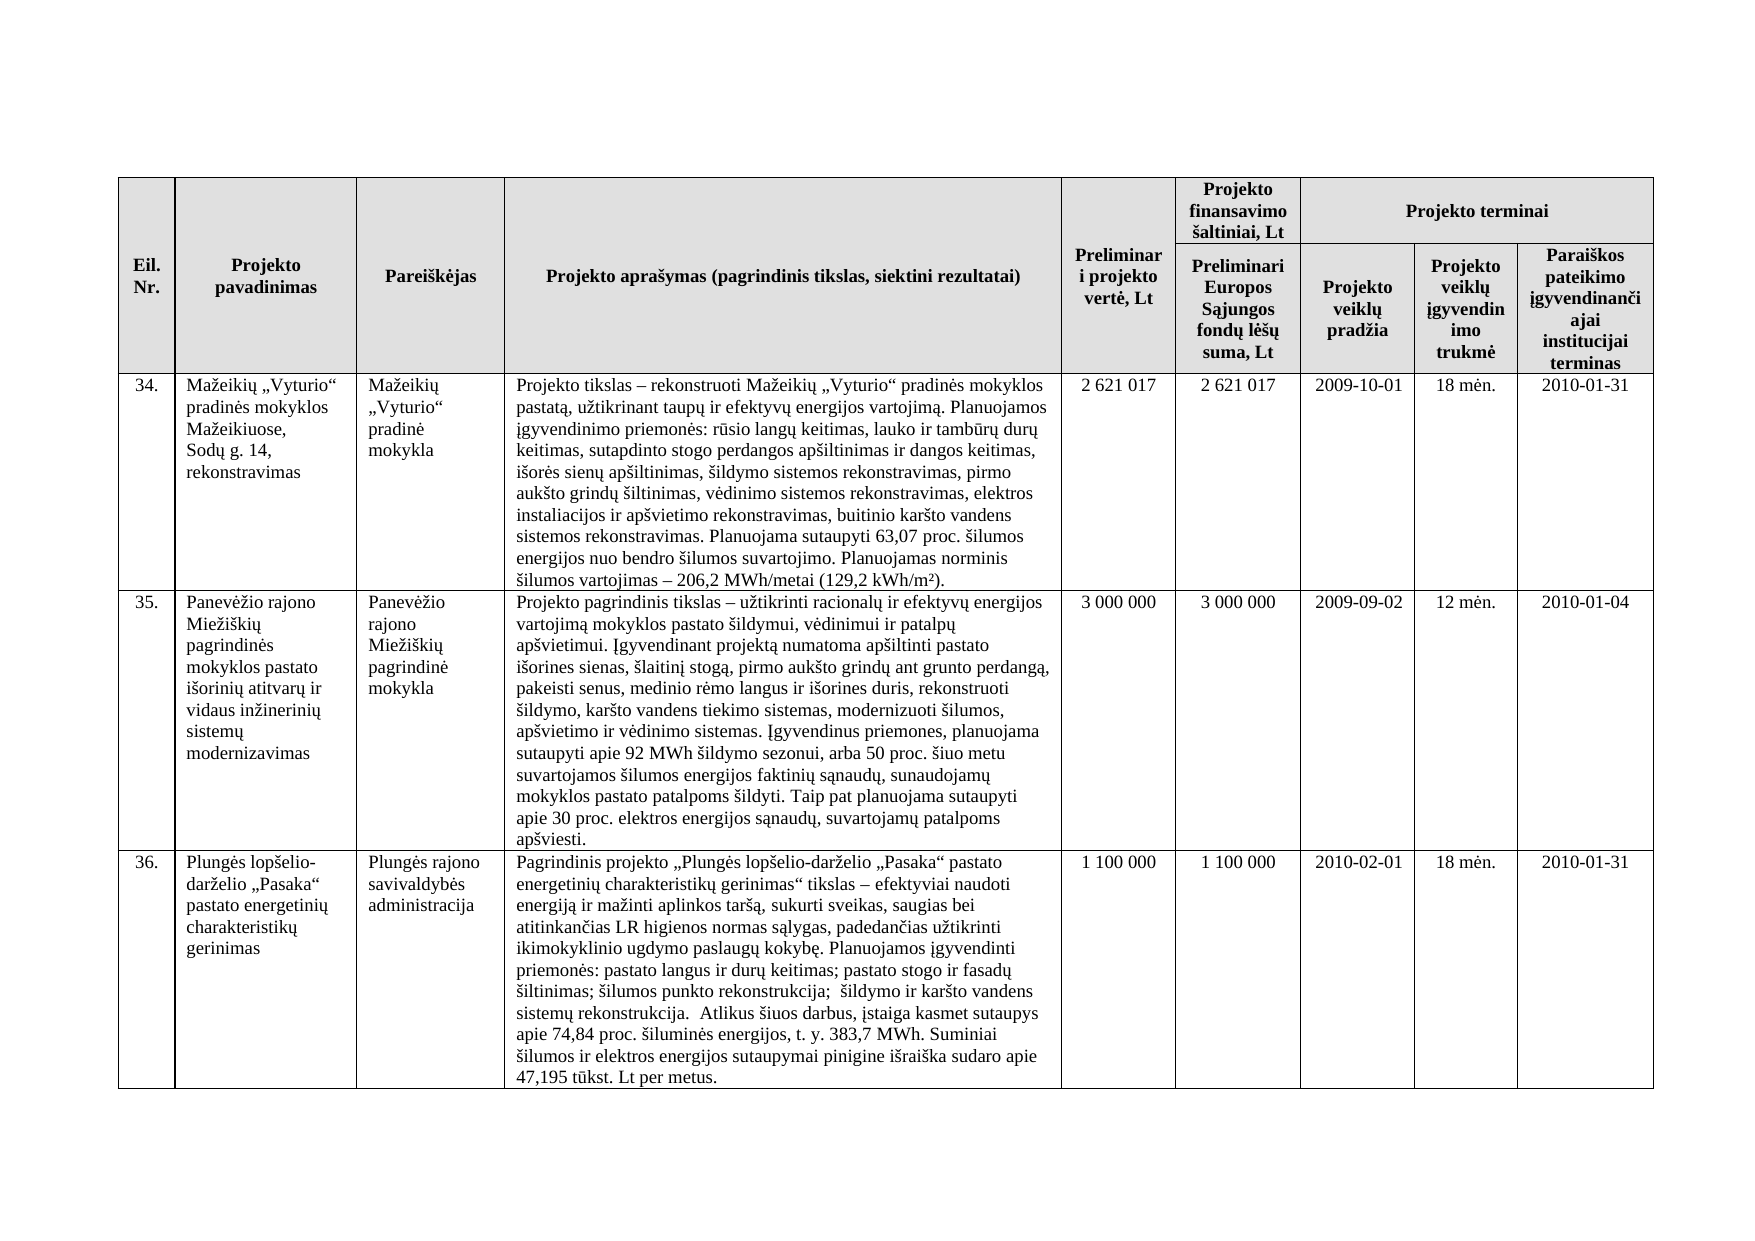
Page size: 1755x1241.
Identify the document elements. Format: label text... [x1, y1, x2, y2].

table_header Projekto finansavimo šaltiniai, Lt [1176, 178, 1300, 243]
table_cell 2010-01-31 [1518, 851, 1653, 1088]
table_cell Plungės rajono savivaldybės administracija [357, 851, 504, 1088]
table_cell 2 621 017 [1176, 374, 1300, 590]
table_cell Pagrindinis projekto „Plungės lopšelio-darželio „Pasaka“ pastato energetinių charakteristikų gerinimas“ tikslas – efektyviai naudoti energiją ir mažinti aplinkos taršą, sukurti sveikas, saugias bei atitinkančias LR higienos normas sąlygas, padedančias užtikrinti ikimokyklinio ugdymo paslaugų kokybę. Planuojamos įgyvendinti priemonės: pastato langus ir durų keitimas; pastato stogo ir fasadų šiltinimas; šilumos punkto rekonstrukcija; šildymo ir karšto vandens sistemų rekonstrukcija. Atlikus šiuos darbus, įstaiga kasmet sutaupys apie 74,84 proc. šiluminės energijos, t. y. 383,7 MWh. Suminiai šilumos ir elektros energijos sutaupymai pinigine išraiška sudaro apie 47,195 tūkst. Lt per metus. [505, 851, 1061, 1088]
table_cell Mažeikių „Vyturio“ pradinės mokyklos Mažeikiuose, Sodų g. 14, rekonstravimas [176, 374, 356, 590]
table_cell 3 000 000 [1062, 591, 1175, 850]
table_cell 2009-10-01 [1301, 374, 1414, 590]
table_header Projekto pavadinimas [176, 178, 356, 373]
table_cell 18 mėn. [1415, 851, 1517, 1088]
table_cell Projekto veiklų pradžia [1301, 244, 1414, 373]
table_header Pareiškėjas [357, 178, 504, 373]
table_cell Projekto pagrindinis tikslas – užtikrinti racionalų ir efektyvų energijos vartojimą mokyklos pastato šildymui, vėdinimui ir patalpų apšvietimui. Įgyvendinant projektą numatoma apšiltinti pastato išorines sienas, šlaitinį stogą, pirmo aukšto grindų ant grunto perdangą, pakeisti senus, medinio rėmo langus ir išorines duris, rekonstruoti šildymo, karšto vandens tiekimo sistemas, modernizuoti šilumos, apšvietimo ir vėdinimo sistemas. Įgyvendinus priemones, planuojama sutaupyti apie 92 MWh šildymo sezonui, arba 50 proc. šiuo metu suvartojamos šilumos energijos faktinių sąnaudų, sunaudojamų mokyklos pastato patalpoms šildyti. Taip pat planuojama sutaupyti apie 30 proc. elektros energijos sąnaudų, suvartojamų patalpoms apšviesti. [505, 591, 1061, 850]
table_cell Paraiškos pateikimo įgyvendinančiajai institucijai terminas [1518, 244, 1653, 373]
table_cell 18 mėn. [1415, 374, 1517, 590]
table_cell Mažeikių „Vyturio“ pradinė mokykla [357, 374, 504, 590]
table_cell Projekto veiklų įgyvendinimo trukmė [1415, 244, 1517, 373]
table_cell Projekto tikslas – rekonstruoti Mažeikių „Vyturio“ pradinės mokyklos pastatą, užtikrinant taupų ir efektyvų energijos vartojimą. Planuojamos įgyvendinimo priemonės: rūsio langų keitimas, lauko ir tambūrų durų keitimas, sutapdinto stogo perdangos apšiltinimas ir dangos keitimas, išorės sienų apšiltinimas, šildymo sistemos rekonstravimas, pirmo aukšto grindų šiltinimas, vėdinimo sistemos rekonstravimas, elektros instaliacijos ir apšvietimo rekonstravimas, buitinio karšto vandens sistemos rekonstravimas. Planuojama sutaupyti 63,07 proc. šilumos energijos nuo bendro šilumos suvartojimo. Planuojamas norminis šilumos vartojimas – 206,2 MWh/metai (129,2 kWh/m²). [505, 374, 1061, 590]
table_cell 35. [119, 591, 174, 850]
table_cell 36. [119, 851, 174, 1088]
table_cell Panevėžio rajono Miežiškių pagrindinės mokyklos pastato išorinių atitvarų ir vidaus inžinerinių sistemų modernizavimas [176, 591, 356, 850]
table_header Projekto terminai [1301, 178, 1653, 243]
table_cell 1 100 000 [1062, 851, 1175, 1088]
table_cell 2010-02-01 [1301, 851, 1414, 1088]
table_cell Plungės lopšelio-darželio „Pasaka“ pastato energetinių charakteristikų gerinimas [176, 851, 356, 1088]
table_cell 2 621 017 [1062, 374, 1175, 590]
table_cell 2009-09-02 [1301, 591, 1414, 850]
table_cell 1 100 000 [1176, 851, 1300, 1088]
table_cell 12 mėn. [1415, 591, 1517, 850]
table_header Preliminari projekto vertė, Lt [1062, 178, 1175, 373]
table_cell 2010-01-31 [1518, 374, 1653, 590]
table_header Eil. Nr. [119, 178, 174, 373]
table_cell 3 000 000 [1176, 591, 1300, 850]
table_header Projekto aprašymas (pagrindinis tikslas, siektini rezultatai) [505, 178, 1061, 373]
table_cell 2010-01-04 [1518, 591, 1653, 850]
table_cell Preliminari Europos Sąjungos fondų lėšų suma, Lt [1176, 244, 1300, 373]
table_cell Panevėžio rajono Miežiškių pagrindinė mokykla [357, 591, 504, 850]
table_cell 34. [119, 374, 174, 590]
